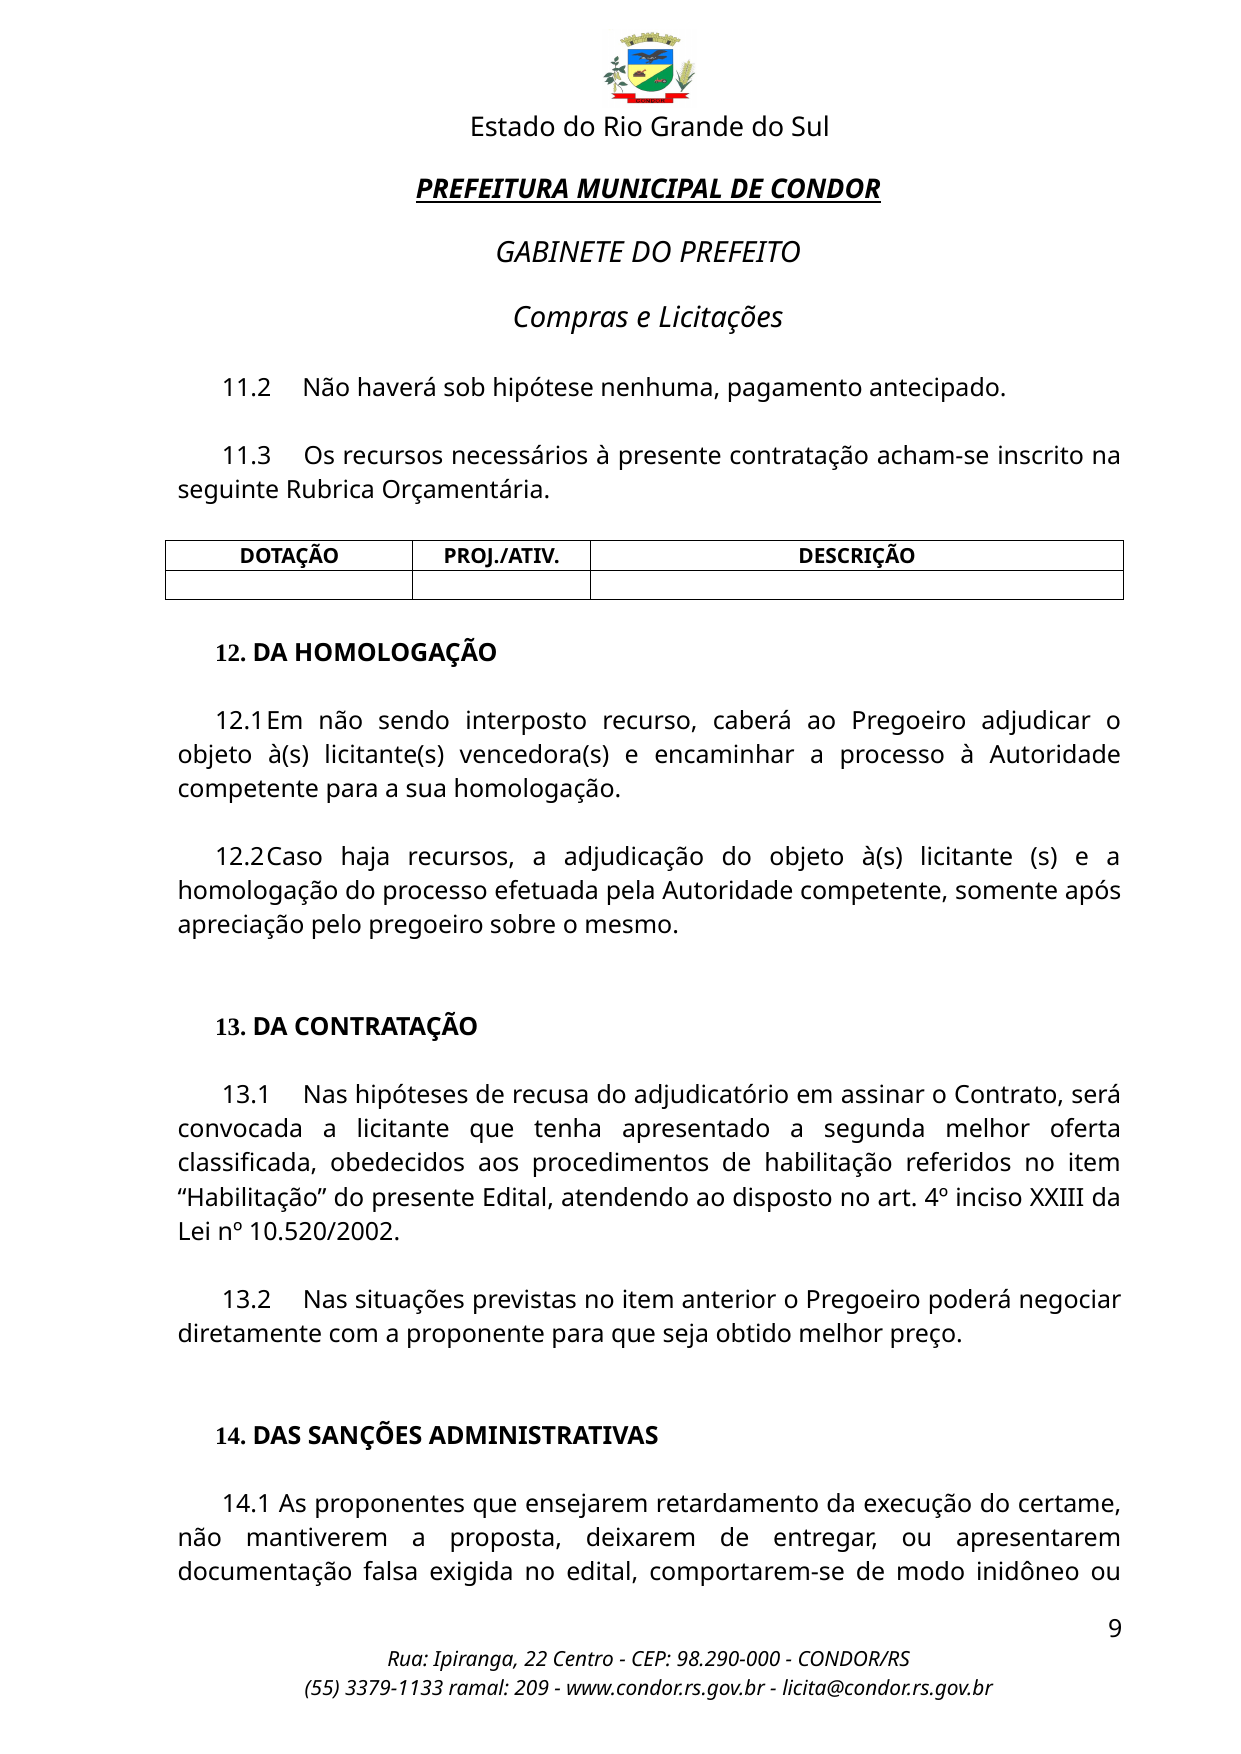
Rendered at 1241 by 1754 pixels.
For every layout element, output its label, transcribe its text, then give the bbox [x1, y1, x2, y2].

table_cell [591, 571, 1123, 599]
list Caso haja recursos, a adjudicação do objeto à(s) licitante (s) e a homologação do processo efetuada pela Autoridade competente, somente após apreciação pelo pregoeiro sobre o mesmo. [177, 838, 1122, 941]
list DA CONTRATAÇÃO [215, 1009, 1122, 1043]
table_cell [413, 571, 590, 599]
table_header DOTAÇÃO [166, 541, 412, 569]
table_header PROJ./ATIV. [413, 541, 590, 569]
list DAS SANÇÕES ADMINISTRATIVAS [215, 1418, 1122, 1452]
list Os recursos necessários à presente contratação acham-se inscrito na seguinte Rubrica Orçamentária. [177, 438, 1122, 506]
list Nas situações previstas no item anterior o Pregoeiro poderá negociar diretamente com a proponente para que seja obtido melhor preço. [177, 1281, 1122, 1349]
list Não haverá sob hipótese nenhuma, pagamento antecipado. [177, 370, 1122, 404]
list DA HOMOLOGAÇÃO [215, 634, 1122, 668]
table_cell [166, 571, 412, 599]
text 14.1 As proponentes que ensejarem retardamento da execução do certame, não mantiverem a proposta, deixarem de entregar, ou apresentarem documentação falsa exigida no edital, comportarem-se de modo inidôneo ou [177, 1486, 1122, 1588]
list Nas hipóteses de recusa do adjudicatório em assinar o Contrato, será convocada a licitante que tenha apresentado a segunda melhor oferta classificada, obedecidos aos procedimentos de habilitação referidos no item “Habilitação” do presente Edital, atendendo ao disposto no art. 4º inciso XXIII da Lei nº 10.520/2002. [177, 1077, 1122, 1247]
table_header DESCRIÇÃO [591, 541, 1123, 569]
list Em não sendo interposto recurso, caberá ao Pregoeiro adjudicar o objeto à(s) licitante(s) vencedora(s) e encaminhar a processo à Autoridade competente para a sua homologação. [177, 702, 1122, 804]
